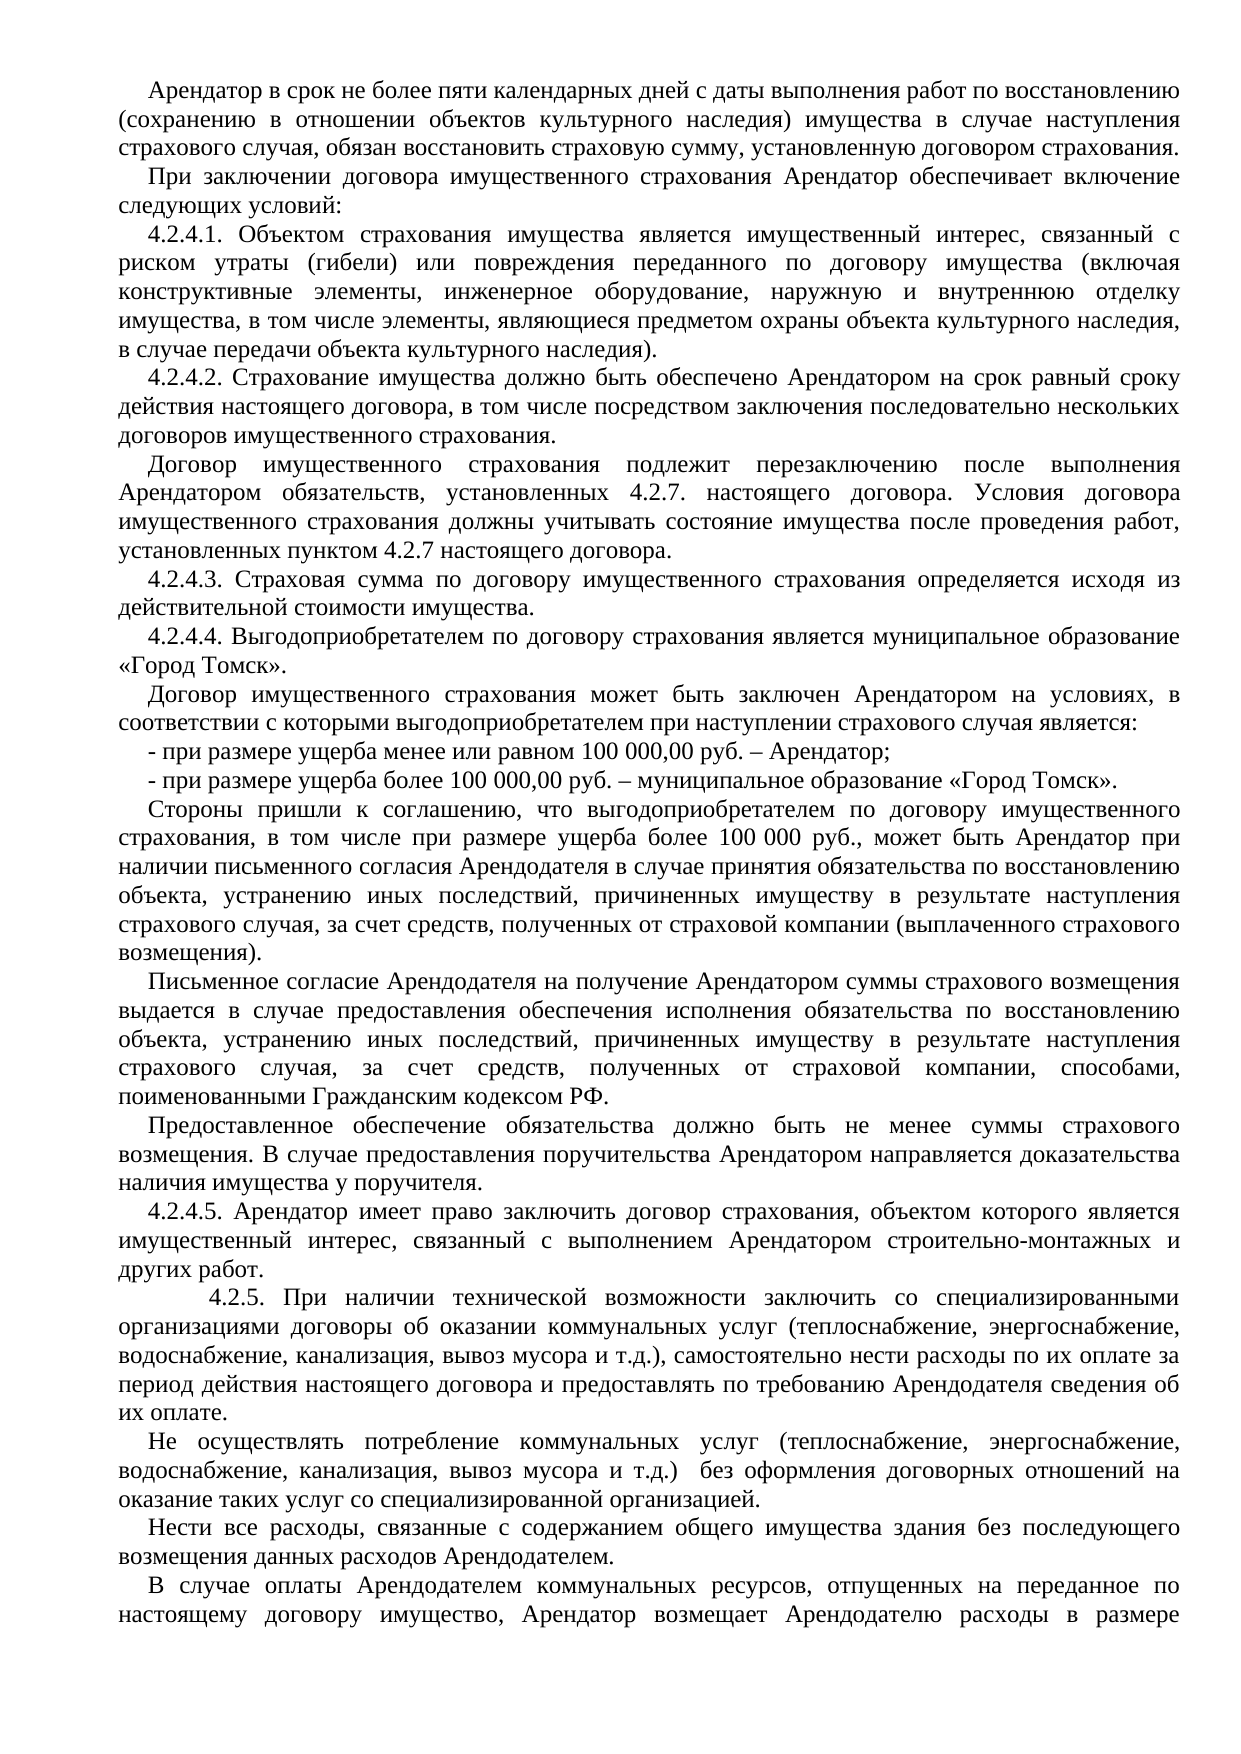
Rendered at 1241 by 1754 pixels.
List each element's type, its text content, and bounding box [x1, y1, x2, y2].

text Нести все расходы, связанные с содержанием общего имущества здания без последующего возмещения данных расходов Арендодателем. [118, 1512, 1181, 1570]
text При заключении договора имущественного страхования Арендатор обеспечивает включение следующих условий: [118, 161, 1181, 219]
text Стороны пришли к соглашению, что выгодоприобретателем по договору имущественного страхования, в том числе при размере ущерба более 100 000 руб., может быть Арендатор при наличии письменного согласия Арендодателя в случае принятия обязательства по восстановлению объекта, устранению иных последствий, причиненных имуществу в результате наступления страхового случая, за счет средств, полученных от страховой компании (выплаченного страхового возмещения). [118, 794, 1181, 966]
text - при размере ущерба более 100 000,00 руб. – муниципальное образование «Город Томск». [118, 765, 1181, 794]
text В случае оплаты Арендодателем коммунальных ресурсов, отпущенных на переданное по настоящему договору имущество, Арендатор возмещает Арендодателю расходы в размере [118, 1570, 1181, 1627]
text Договор имущественного страхования подлежит перезаключению после выполнения Арендатором обязательств, установленных 4.2.7. настоящего договора. Условия договора имущественного страхования должны учитывать состояние имущества после проведения работ, установленных пунктом 4.2.7 настоящего договора. [118, 449, 1181, 564]
text 4.2.4.4. Выгодоприобретателем по договору страхования является муниципальное образование «Город Томск». [118, 621, 1181, 679]
text Письменное согласие Арендодателя на получение Арендатором суммы страхового возмещения выдается в случае предоставления обеспечения исполнения обязательства по восстановлению объекта, устранению иных последствий, причиненных имуществу в результате наступления страхового случая, за счет средств, полученных от страховой компании, способами, поименованными Гражданским кодексом РФ. [118, 966, 1181, 1110]
text 4.2.4.1. Объектом страхования имущества является имущественный интерес, связанный с риском утраты (гибели) или повреждения переданного по договору имущества (включая конструктивные элементы, инженерное оборудование, наружную и внутреннюю отделку имущества, в том числе элементы, являющиеся предметом охраны объекта культурного наследия, в случае передачи объекта культурного наследия). [118, 219, 1181, 362]
text 4.2.4.5. Арендатор имеет право заключить договор страхования, объектом которого является имущественный интерес, связанный с выполнением Арендатором строительно-монтажных и других работ. [118, 1196, 1181, 1282]
text 4.2.5. При наличии технической возможности заключить со специализированными организациями договоры об оказании коммунальных услуг (теплоснабжение, энергоснабжение, водоснабжение, канализация, вывоз мусора и т.д.), самостоятельно нести расходы по их оплате за период действия настоящего договора и предоставлять по требованию Арендодателя сведения об их оплате. [118, 1282, 1181, 1426]
text 4.2.4.3. Страховая сумма по договору имущественного страхования определяется исходя из действительной стоимости имущества. [118, 564, 1181, 621]
text - при размере ущерба менее или равном 100 000,00 руб. – Арендатор; [118, 736, 1181, 765]
text Договор имущественного страхования может быть заключен Арендатором на условиях, в соответствии с которыми выгодоприобретателем при наступлении страхового случая является: [118, 679, 1181, 736]
text Предоставленное обеспечение обязательства должно быть не менее суммы страхового возмещения. В случае предоставления поручительства Арендатором направляется доказательства наличия имущества у поручителя. [118, 1110, 1181, 1196]
text Не осуществлять потребление коммунальных услуг (теплоснабжение, энергоснабжение, водоснабжение, канализация, вывоз мусора и т.д.) без оформления договорных отношений на оказание таких услуг со специализированной организацией. [118, 1426, 1181, 1512]
text 4.2.4.2. Страхование имущества должно быть обеспечено Арендатором на срок равный сроку действия настоящего договора, в том числе посредством заключения последовательно нескольких договоров имущественного страхования. [118, 362, 1181, 449]
text Арендатор в срок не более пяти календарных дней с даты выполнения работ по восстановлению (сохранению в отношении объектов культурного наследия) имущества в случае наступления страхового случая, обязан восстановить страховую сумму, установленную договором страхования. [118, 75, 1181, 161]
